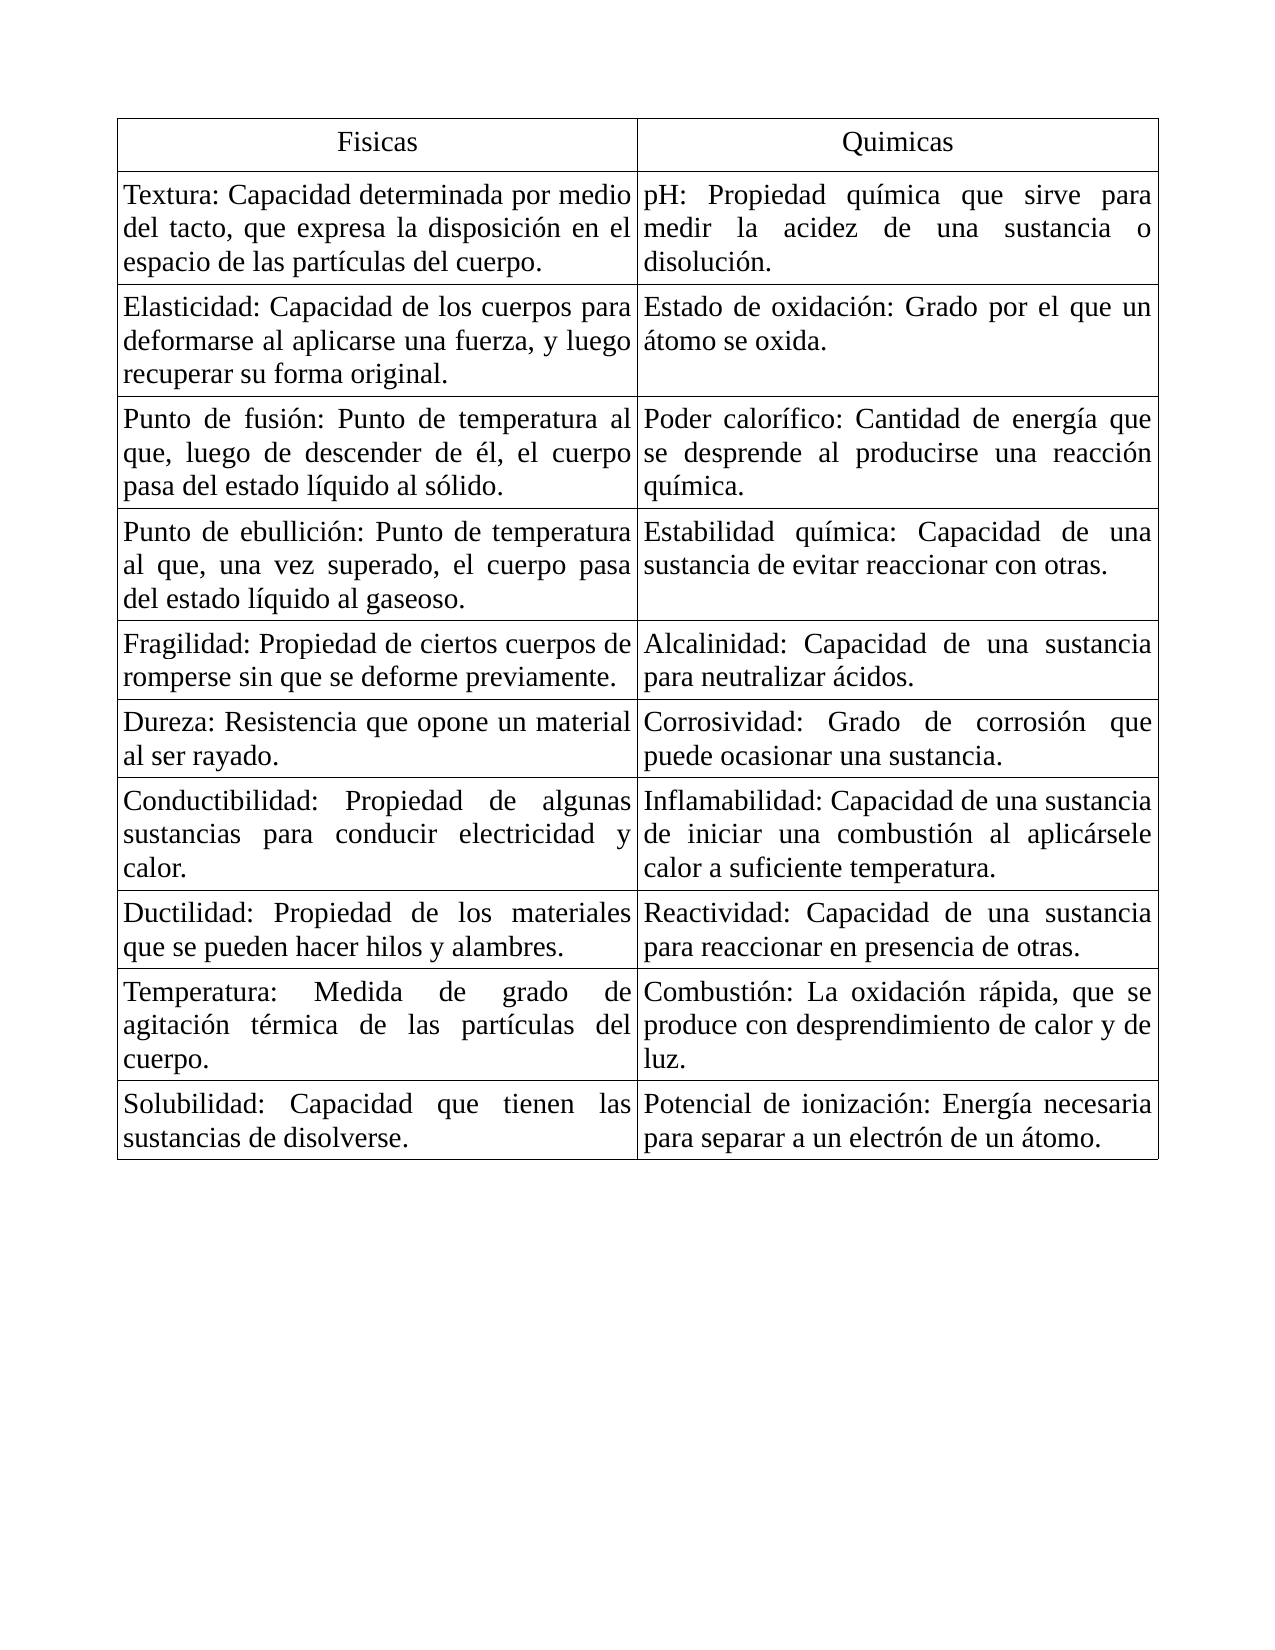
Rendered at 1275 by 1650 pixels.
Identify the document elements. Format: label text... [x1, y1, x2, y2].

table_cell Punto de ebullición: Punto de temperatura al que, una vez superado, el cuerpo pasa del estado líquido al gaseoso. [118, 509, 637, 620]
table_cell Alcalinidad: Capacidad de una sustancia para neutralizar ácidos. [638, 621, 1158, 699]
table_cell Poder calorífico: Cantidad de energía que se desprende al producirse una reacción química. [638, 397, 1158, 508]
table_cell Estado de oxidación: Grado por el que un átomo se oxida. [638, 285, 1158, 396]
table_cell Inflamabilidad: Capacidad de una sustancia de iniciar una combustión al aplicársele calor a suficiente temperatura. [638, 778, 1158, 889]
table_header Fisicas [118, 119, 637, 171]
table_cell Reactividad: Capacidad de una sustancia para reaccionar en presencia de otras. [638, 891, 1158, 968]
table_cell Estabilidad química: Capacidad de una sustancia de evitar reaccionar con otras. [638, 509, 1158, 620]
table_cell Textura: Capacidad determinada por medio del tacto, que expresa la disposición en el espacio de las partículas del cuerpo. [118, 172, 637, 283]
table_cell Solubilidad: Capacidad que tienen las sustancias de disolverse. [118, 1081, 637, 1159]
table_cell Conductibilidad: Propiedad de algunas sustancias para conducir electricidad y calor. [118, 778, 637, 889]
table_cell pH: Propiedad química que sirve para medir la acidez de una sustancia o disolución. [638, 172, 1158, 283]
table_cell Elasticidad: Capacidad de los cuerpos para deformarse al aplicarse una fuerza, y luego recuperar su forma original. [118, 285, 637, 396]
table_cell Dureza: Resistencia que opone un material al ser rayado. [118, 700, 637, 777]
table_cell Ductilidad: Propiedad de los materiales que se pueden hacer hilos y alambres. [118, 891, 637, 968]
table_cell Combustión: La oxidación rápida, que se produce con desprendimiento de calor y de luz. [638, 969, 1158, 1080]
table_cell Temperatura: Medida de grado de agitación térmica de las partículas del cuerpo. [118, 969, 637, 1080]
table_cell Fragilidad: Propiedad de ciertos cuerpos de romperse sin que se deforme previamente. [118, 621, 637, 699]
table_header Quimicas [638, 119, 1158, 171]
table_cell Punto de fusión: Punto de temperatura al que, luego de descender de él, el cuerpo pasa del estado líquido al sólido. [118, 397, 637, 508]
table_cell Potencial de ionización: Energía necesaria para separar a un electrón de un átomo. [638, 1081, 1158, 1159]
table_cell Corrosividad: Grado de corrosión que puede ocasionar una sustancia. [638, 700, 1158, 777]
